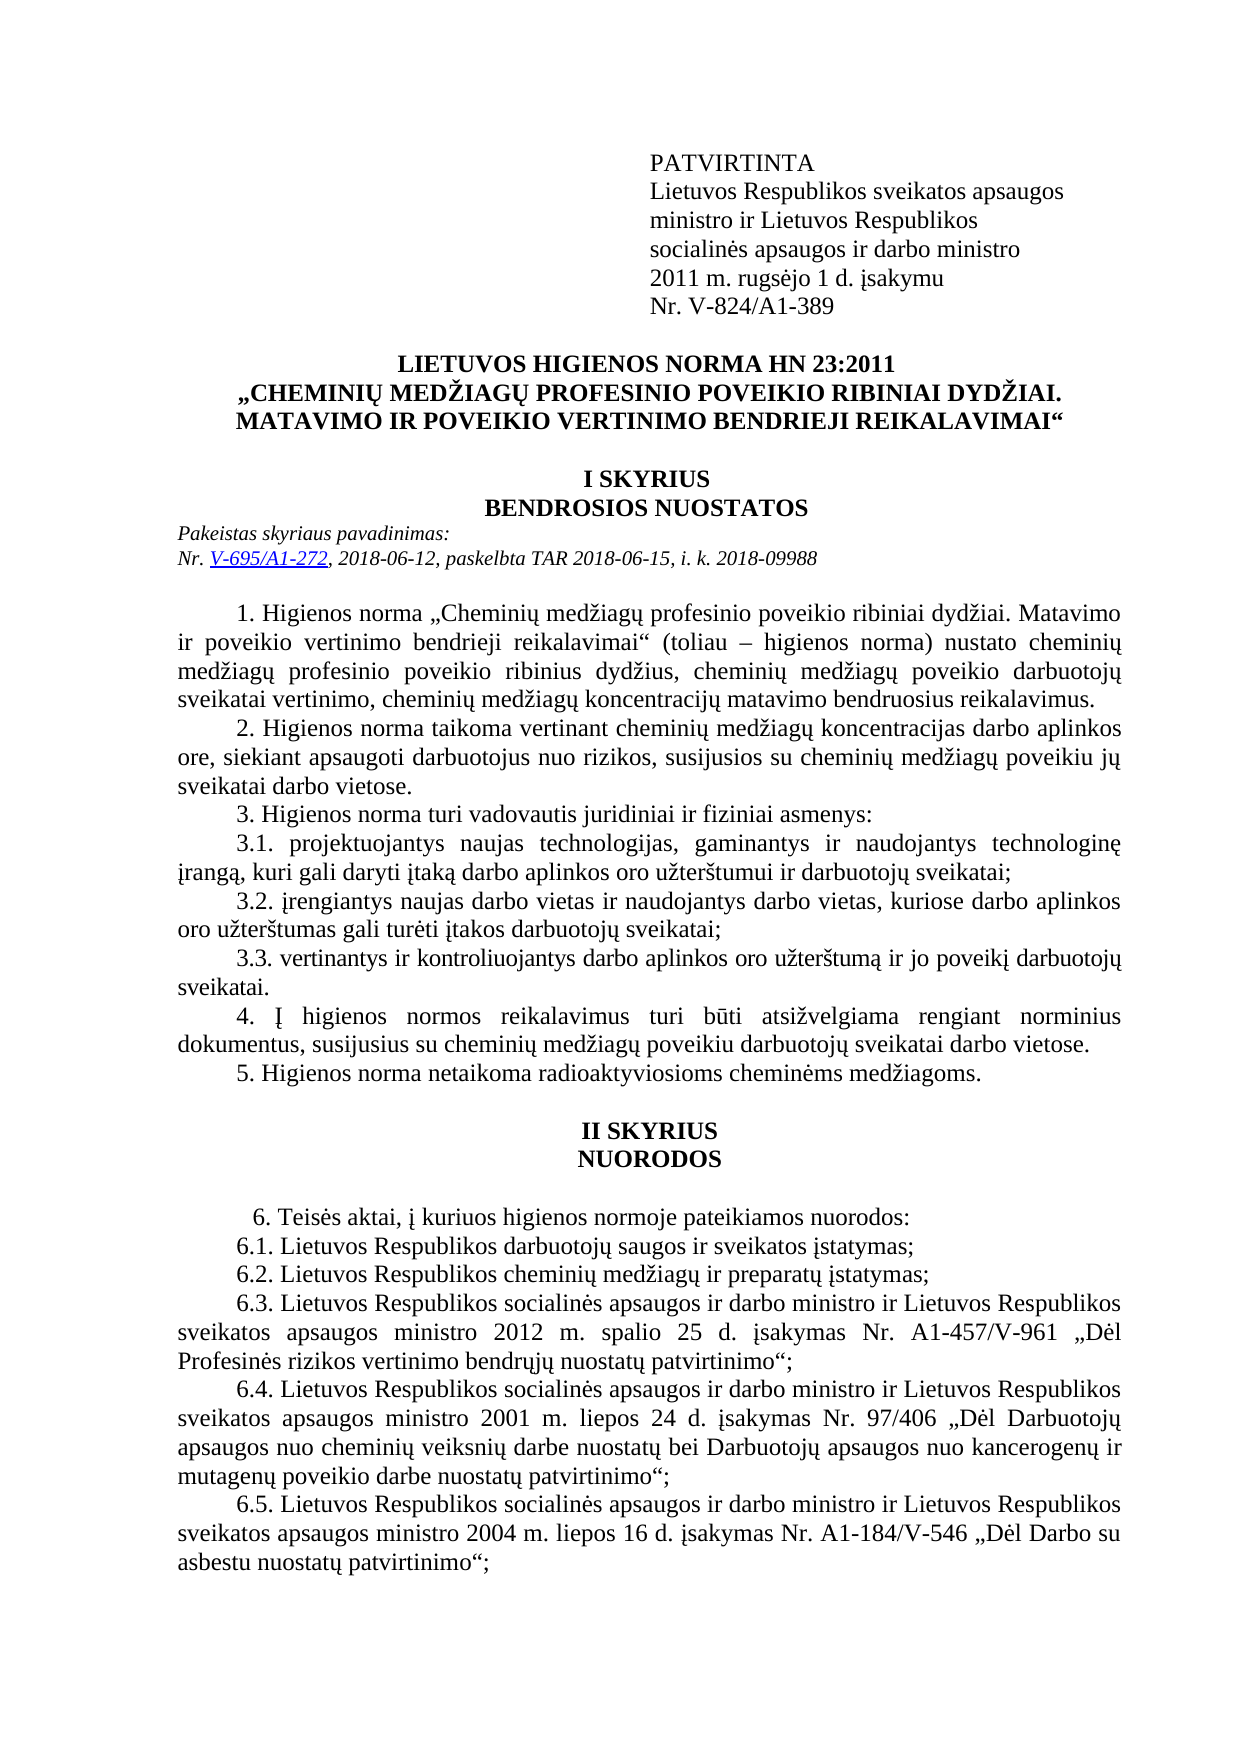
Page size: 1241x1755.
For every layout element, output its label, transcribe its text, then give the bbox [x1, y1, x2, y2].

text 1. Higienos norma „Cheminių medžiagų profesinio poveikio ribiniai dydžiai. Matavimo ir poveikio vertinimo bendrieji reikalavimai“ (toliau – higienos norma) nustato cheminių medžiagų profesinio poveikio ribinius dydžius, cheminių medžiagų poveikio darbuotojų sveikatai vertinimo, cheminių medžiagų koncentracijų matavimo bendruosius reikalavimus. [177, 598, 1122, 713]
text 2. Higienos norma taikoma vertinant cheminių medžiagų koncentracijas darbo aplinkos ore, siekiant apsaugoti darbuotojus nuo rizikos, susijusios su cheminių medžiagų poveikiu jų sveikatai darbo vietose. [177, 713, 1122, 799]
text Lietuvos Respublikos sveikatos apsaugos [649, 176, 1122, 205]
text 6.3. Lietuvos Respublikos socialinės apsaugos ir darbo ministro ir Lietuvos Respublikos sveikatos apsaugos ministro 2012 m. spalio 25 d. įsakymas Nr. A1-457/V-961 „Dėl Profesinės rizikos vertinimo bendrųjų nuostatų patvirtinimo“; [177, 1288, 1122, 1374]
text 6.2. Lietuvos Respublikos cheminių medžiagų ir preparatų įstatymas; [177, 1259, 1122, 1288]
text 6.1. Lietuvos Respublikos darbuotojų saugos ir sveikatos įstatymas; [177, 1231, 1122, 1259]
text 4. Į higienos normos reikalavimus turi būti atsižvelgiama rengiant norminius dokumentus, susijusius su cheminių medžiagų poveikiu darbuotojų sveikatai darbo vietose. [177, 1001, 1122, 1058]
text Nr. V-824/A1-389 [649, 291, 1122, 320]
text I SKYRIUS BENDROSIOS NUOSTATOS [177, 464, 1122, 521]
text Nr. V-695/A1-272, 2018-06-12, paskelbta TAR 2018-06-15, i. k. 2018-09988 [177, 545, 1122, 569]
text ministro ir Lietuvos Respublikos [649, 205, 1122, 234]
text II SKYRIUS [177, 1116, 1122, 1144]
text 6.4. Lietuvos Respublikos socialinės apsaugos ir darbo ministro ir Lietuvos Respublikos sveikatos apsaugos ministro 2001 m. liepos 24 d. įsakymas Nr. 97/406 „Dėl Darbuotojų apsaugos nuo cheminių veiksnių darbe nuostatų bei Darbuotojų apsaugos nuo kancerogenų ir mutagenų poveikio darbe nuostatų patvirtinimo“; [177, 1374, 1122, 1489]
text 3.3. vertinantys ir kontroliuojantys darbo aplinkos oro užterštumą ir jo poveikį darbuotojų sveikatai. [177, 943, 1122, 1001]
text 3. Higienos norma turi vadovautis juridiniai ir fiziniai asmenys: [177, 799, 1122, 828]
text 3.2. įrengiantys naujas darbo vietas ir naudojantys darbo vietas, kuriose darbo aplinkos oro užterštumas gali turėti įtakos darbuotojų sveikatai; [177, 886, 1122, 943]
text 6.5. Lietuvos Respublikos socialinės apsaugos ir darbo ministro ir Lietuvos Respublikos sveikatos apsaugos ministro 2004 m. liepos 16 d. įsakymas Nr. A1-184/V-546 „Dėl Darbo su asbestu nuostatų patvirtinimo“; [177, 1489, 1122, 1576]
text 3.1. projektuojantys naujas technologijas, gaminantys ir naudojantys technologinę įrangą, kuri gali daryti įtaką darbo aplinkos oro užterštumui ir darbuotojų sveikatai; [177, 828, 1122, 886]
text 2011 m. rugsėjo 1 d. įsakymu [649, 263, 1122, 291]
text PATVIRTINTA [649, 148, 1122, 176]
text socialinės apsaugos ir darbo ministro [649, 234, 1122, 263]
text 6. Teisės aktai, į kuriuos higienos normoje pateikiamos nuorodos: [177, 1202, 1122, 1231]
text LIETUVOS HIGIENOS NORMA HN 23:2011 „CHEMINIŲ MEDŽIAGŲ PROFESINIO POVEIKIO RIBINIAI DYDŽIAI. MATAVIMO IR POVEIKIO VERTINIMO BENDRIEJI REIKALAVIMAI“ [177, 349, 1122, 435]
text NUORODOS [177, 1144, 1122, 1173]
text 5. Higienos norma netaikoma radioaktyviosioms cheminėms medžiagoms. [177, 1058, 1122, 1087]
text Pakeistas skyriaus pavadinimas: [177, 521, 1122, 545]
